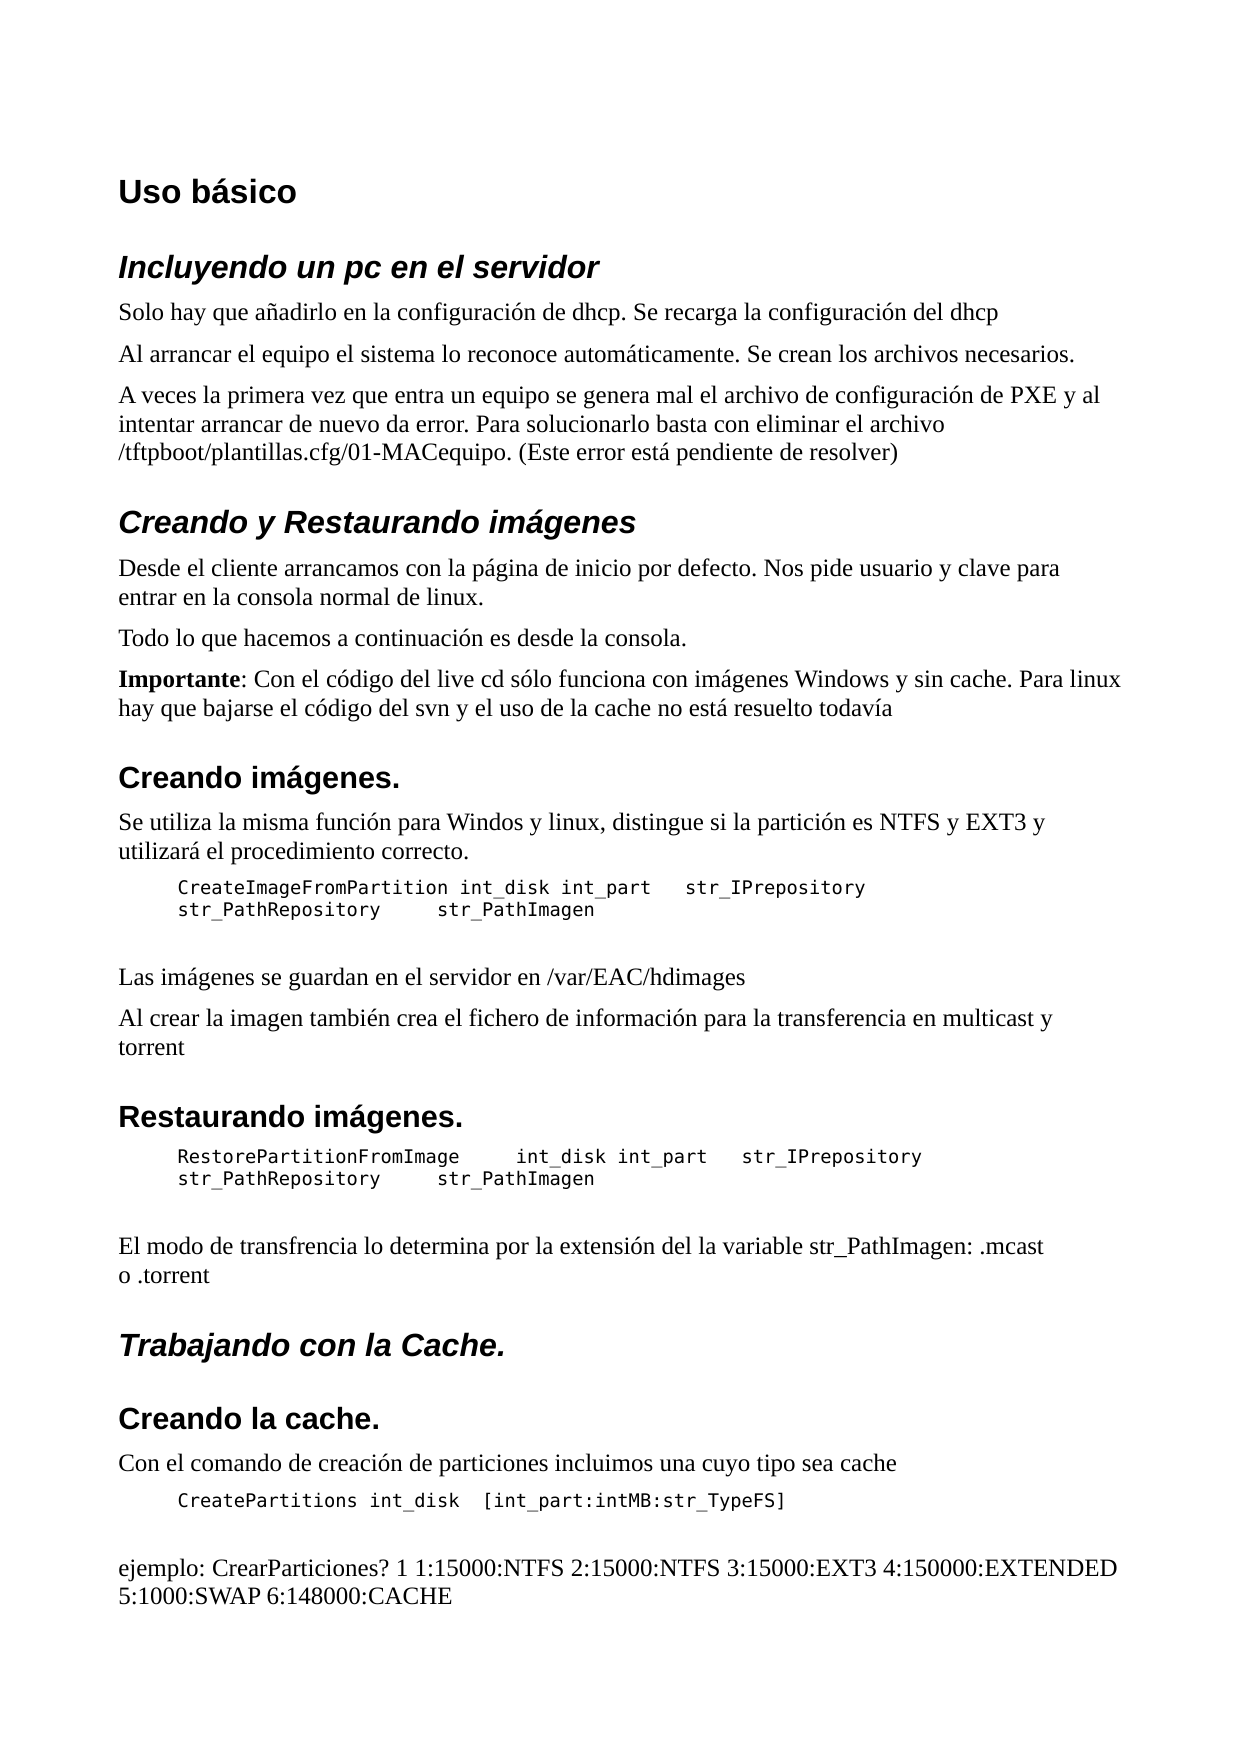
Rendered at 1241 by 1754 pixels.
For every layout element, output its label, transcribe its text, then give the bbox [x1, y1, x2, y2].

subtitle Incluyendo un pc en el servidor [118, 248, 1122, 285]
text Las imágenes se guardan en el servidor en /var/EAC/hdimages [118, 962, 1122, 991]
text Desde el cliente arrancamos con la página de inicio por defecto. Nos pide usuario y clave para entrar en la consola normal de linux. [118, 553, 1122, 611]
subtitle Uso básico [118, 172, 1122, 211]
text A veces la primera vez que entra un equipo se genera mal el archivo de configuración de PXE y al intentar arrancar de nuevo da error. Para solucionarlo basta con eliminar el archivo /tftpboot/plantillas.cfg/01-MACequipo. (Este error está pendiente de resolver) [118, 380, 1122, 466]
text Con el comando de creación de particiones incluimos una cuyo tipo sea cache [118, 1448, 1122, 1477]
subtitle Restaurando imágenes. [118, 1098, 1122, 1134]
subtitle Creando y Restaurando imágenes [118, 504, 1122, 541]
text Se utiliza la misma función para Windos y linux, distingue si la partición es NTFS y EXT3 y utilizará el procedimiento correcto. [118, 807, 1122, 864]
text CreateImageFromPartition int_disk int_part str_IPrepository str_PathRepository str_PathImagen [177, 877, 1063, 921]
text RestorePartitionFromImage int_disk int_part str_IPrepository str_PathRepository str_PathImagen [177, 1146, 1063, 1190]
text CreatePartitions int_disk [int_part:intMB:str_TypeFS] [177, 1489, 1063, 1511]
text Todo lo que hacemos a continuación es desde la consola. [118, 623, 1122, 652]
text Importante: Con el código del live cd sólo funciona con imágenes Windows y sin cache. Para linux hay que bajarse el código del svn y el uso de la cache no está resuelto todavía [118, 664, 1122, 722]
text Al crear la imagen también crea el fichero de información para la transferencia en multicast y torrent [118, 1003, 1122, 1061]
subtitle Creando la cache. [118, 1401, 1122, 1436]
text Al arrancar el equipo el sistema lo reconoce automáticamente. Se crean los archivos necesarios. [118, 339, 1122, 367]
subtitle Creando imágenes. [118, 759, 1122, 794]
text Solo hay que añadirlo en la configuración de dhcp. Se recarga la configuración del dhcp [118, 297, 1122, 326]
text ejemplo: CrearParticiones? 1 1:15000:NTFS 2:15000:NTFS 3:15000:EXT3 4:150000:EXTENDED 5:1000:SWAP 6:148000:CACHE [118, 1553, 1122, 1610]
subtitle Trabajando con la Cache. [118, 1326, 1122, 1363]
text El modo de transfrencia lo determina por la extensión del la variable str_PathImagen: .mcast o .torrent [118, 1231, 1122, 1289]
